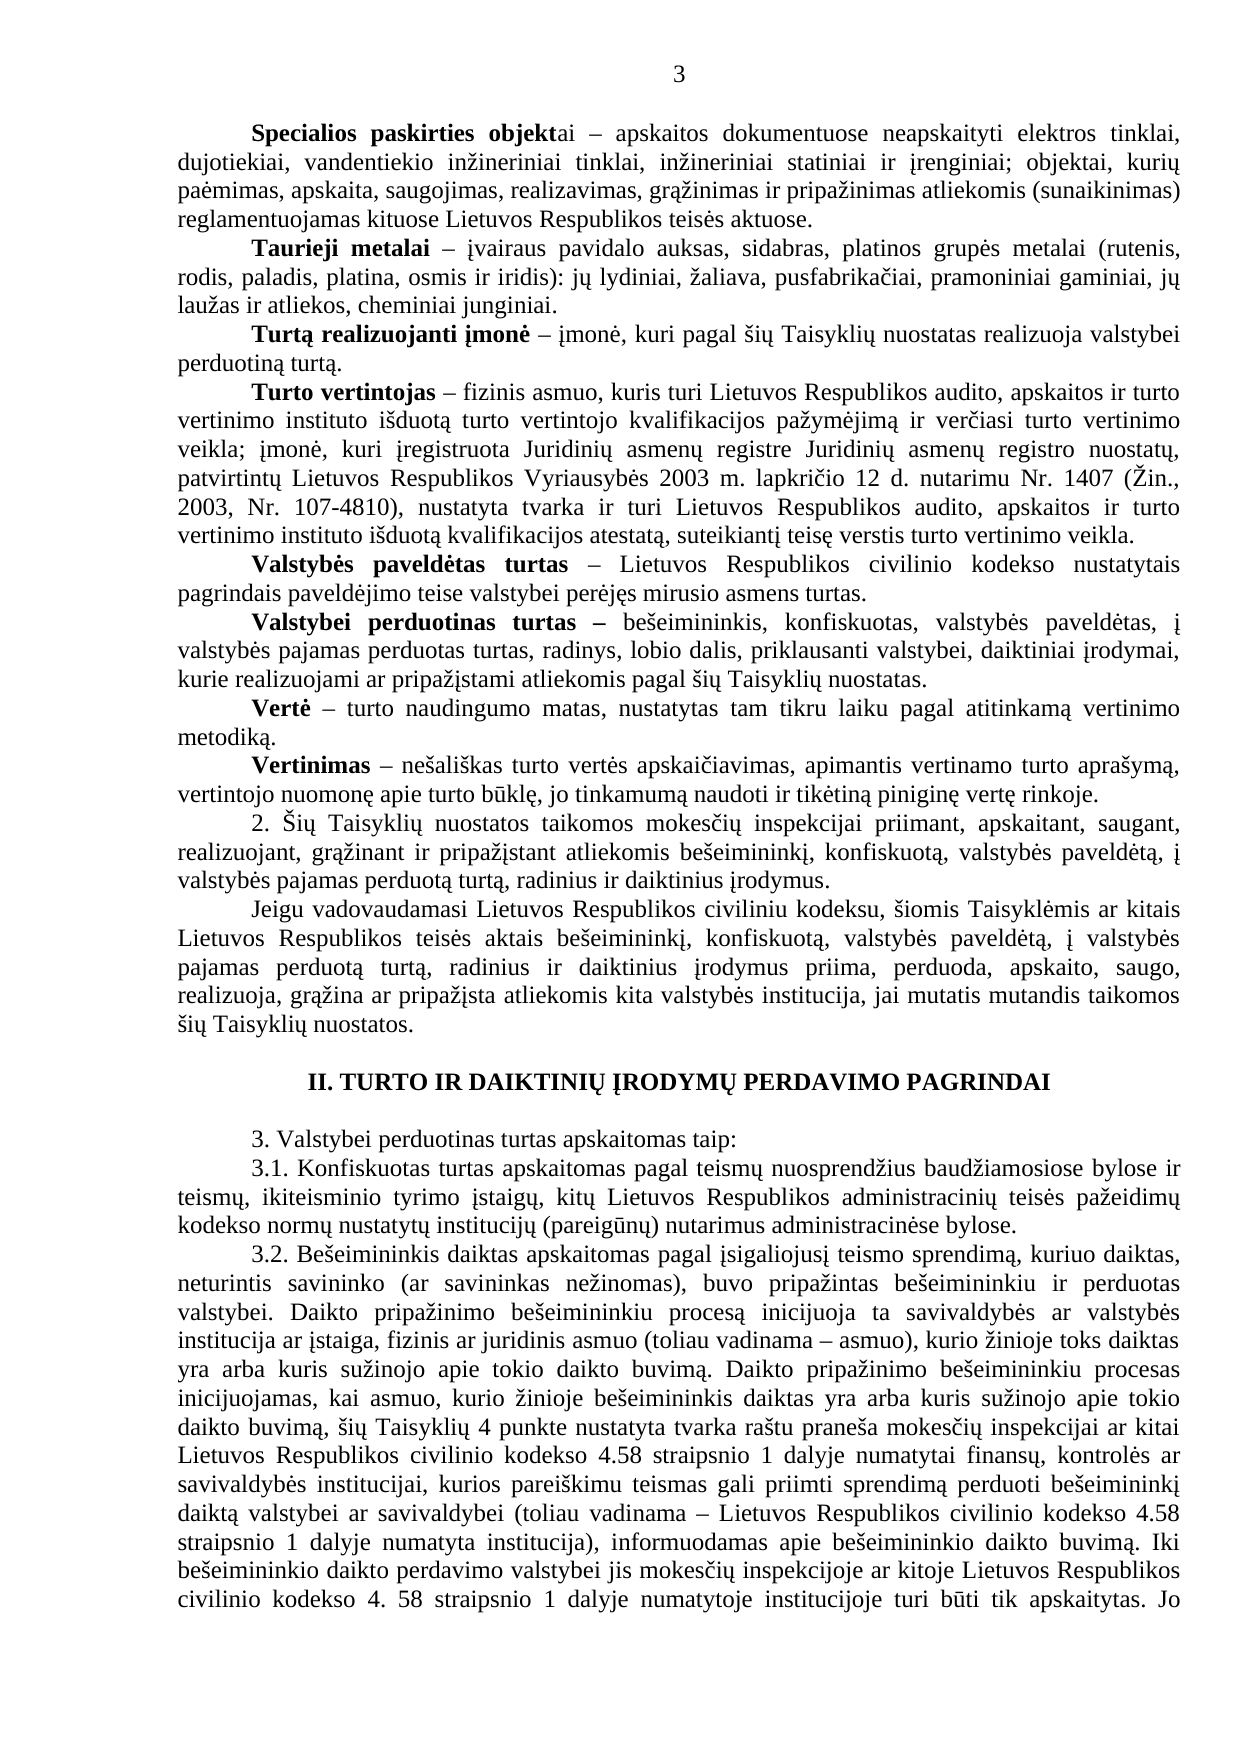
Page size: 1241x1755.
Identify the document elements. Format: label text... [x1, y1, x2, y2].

text Jeigu vadovaudamasi Lietuvos Respublikos civiliniu kodeksu, šiomis Taisyklėmis ar kitais Lietuvos Respublikos teisės aktais bešeimininkį, konfiskuotą, valstybės paveldėtą, į valstybės pajamas perduotą turtą, radinius ir daiktinius įrodymus priima, perduoda, apskaito, saugo, realizuoja, grąžina ar pripažįsta atliekomis kita valstybės institucija, jai mutatis mutandis taikomos šių Taisyklių nuostatos. [177, 894, 1181, 1038]
text Turtą realizuojanti įmonė – įmonė, kuri pagal šių Taisyklių nuostatas realizuoja valstybei perduotiną turtą. [177, 319, 1181, 377]
text 2. Šių Taisyklių nuostatos taikomos mokesčių inspekcijai priimant, apskaitant, saugant, realizuojant, grąžinant ir pripažįstant atliekomis bešeimininkį, konfiskuotą, valstybės paveldėtą, į valstybės pajamas perduotą turtą, radinius ir daiktinius įrodymus. [177, 808, 1181, 894]
text Specialios paskirties objektai – apskaitos dokumentuose neapskaityti elektros tinklai, dujotiekiai, vandentiekio inžineriniai tinklai, inžineriniai statiniai ir įrenginiai; objektai, kurių paėmimas, apskaita, saugojimas, realizavimas, grąžinimas ir pripažinimas atliekomis (sunaikinimas) reglamentuojamas kituose Lietuvos Respublikos teisės aktuose. [177, 118, 1181, 233]
text 3.1. Konfiskuotas turtas apskaitomas pagal teismų nuosprendžius baudžiamosiose bylose ir teismų, ikiteisminio tyrimo įstaigų, kitų Lietuvos Respublikos administracinių teisės pažeidimų kodekso normų nustatytų institucijų (pareigūnų) nutarimus administracinėse bylose. [177, 1153, 1181, 1239]
text Turto vertintojas – fizinis asmuo, kuris turi Lietuvos Respublikos audito, apskaitos ir turto vertinimo instituto išduotą turto vertintojo kvalifikacijos pažymėjimą ir verčiasi turto vertinimo veikla; įmonė, kuri įregistruota Juridinių asmenų registre Juridinių asmenų registro nuostatų, patvirtintų Lietuvos Respublikos Vyriausybės 2003 m. lapkričio 12 d. nutarimu Nr. 1407 (Žin., 2003, Nr. 107-4810), nustatyta tvarka ir turi Lietuvos Respublikos audito, apskaitos ir turto vertinimo instituto išduotą kvalifikacijos atestatą, suteikiantį teisę verstis turto vertinimo veikla. [177, 377, 1181, 549]
text Vertė – turto naudingumo matas, nustatytas tam tikru laiku pagal atitinkamą vertinimo metodiką. [177, 693, 1181, 751]
text Valstybės paveldėtas turtas – Lietuvos Respublikos civilinio kodekso nustatytais pagrindais paveldėjimo teise valstybei perėjęs mirusio asmens turtas. [177, 549, 1181, 607]
text Valstybei perduotinas turtas – bešeimininkis, konfiskuotas, valstybės paveldėtas, į valstybės pajamas perduotas turtas, radinys, lobio dalis, priklausanti valstybei, daiktiniai įrodymai, kurie realizuojami ar pripažįstami atliekomis pagal šių Taisyklių nuostatas. [177, 607, 1181, 693]
text Vertinimas – nešališkas turto vertės apskaičiavimas, apimantis vertinamo turto aprašymą, vertintojo nuomonę apie turto būklę, jo tinkamumą naudoti ir tikėtiną piniginę vertę rinkoje. [177, 751, 1181, 808]
text 3.2. Bešeimininkis daiktas apskaitomas pagal įsigaliojusį teismo sprendimą, kuriuo daiktas, neturintis savininko (ar savininkas nežinomas), buvo pripažintas bešeimininkiu ir perduotas valstybei. Daikto pripažinimo bešeimininkiu procesą inicijuoja ta savivaldybės ar valstybės institucija ar įstaiga, fizinis ar juridinis asmuo (toliau vadinama – asmuo), kurio žinioje toks daiktas yra arba kuris sužinojo apie tokio daikto buvimą. Daikto pripažinimo bešeimininkiu procesas inicijuojamas, kai asmuo, kurio žinioje bešeimininkis daiktas yra arba kuris sužinojo apie tokio daikto buvimą, šių Taisyklių 4 punkte nustatyta tvarka raštu praneša mokesčių inspekcijai ar kitai Lietuvos Respublikos civilinio kodekso 4.58 straipsnio 1 dalyje numatytai finansų, kontrolės ar savivaldybės institucijai, kurios pareiškimu teismas gali priimti sprendimą perduoti bešeimininkį daiktą valstybei ar savivaldybei (toliau vadinama – Lietuvos Respublikos civilinio kodekso 4.58 straipsnio 1 dalyje numatyta institucija), informuodamas apie bešeimininkio daikto buvimą. Iki bešeimininkio daikto perdavimo valstybei jis mokesčių inspekcijoje ar kitoje Lietuvos Respublikos civilinio kodekso 4. 58 straipsnio 1 dalyje numatytoje institucijoje turi būti tik apskaitytas. Jo [177, 1239, 1181, 1613]
text 3. Valstybei perduotinas turtas apskaitomas taip: [177, 1124, 1181, 1153]
text Taurieji metalai – įvairaus pavidalo auksas, sidabras, platinos grupės metalai (rutenis, rodis, paladis, platina, osmis ir iridis): jų lydiniai, žaliava, pusfabrikačiai, pramoniniai gaminiai, jų laužas ir atliekos, cheminiai junginiai. [177, 233, 1181, 319]
text II. TURTO IR DAIKTINIŲ ĮRODYMŲ PERDAVIMO PAGRINDAI [177, 1067, 1181, 1096]
